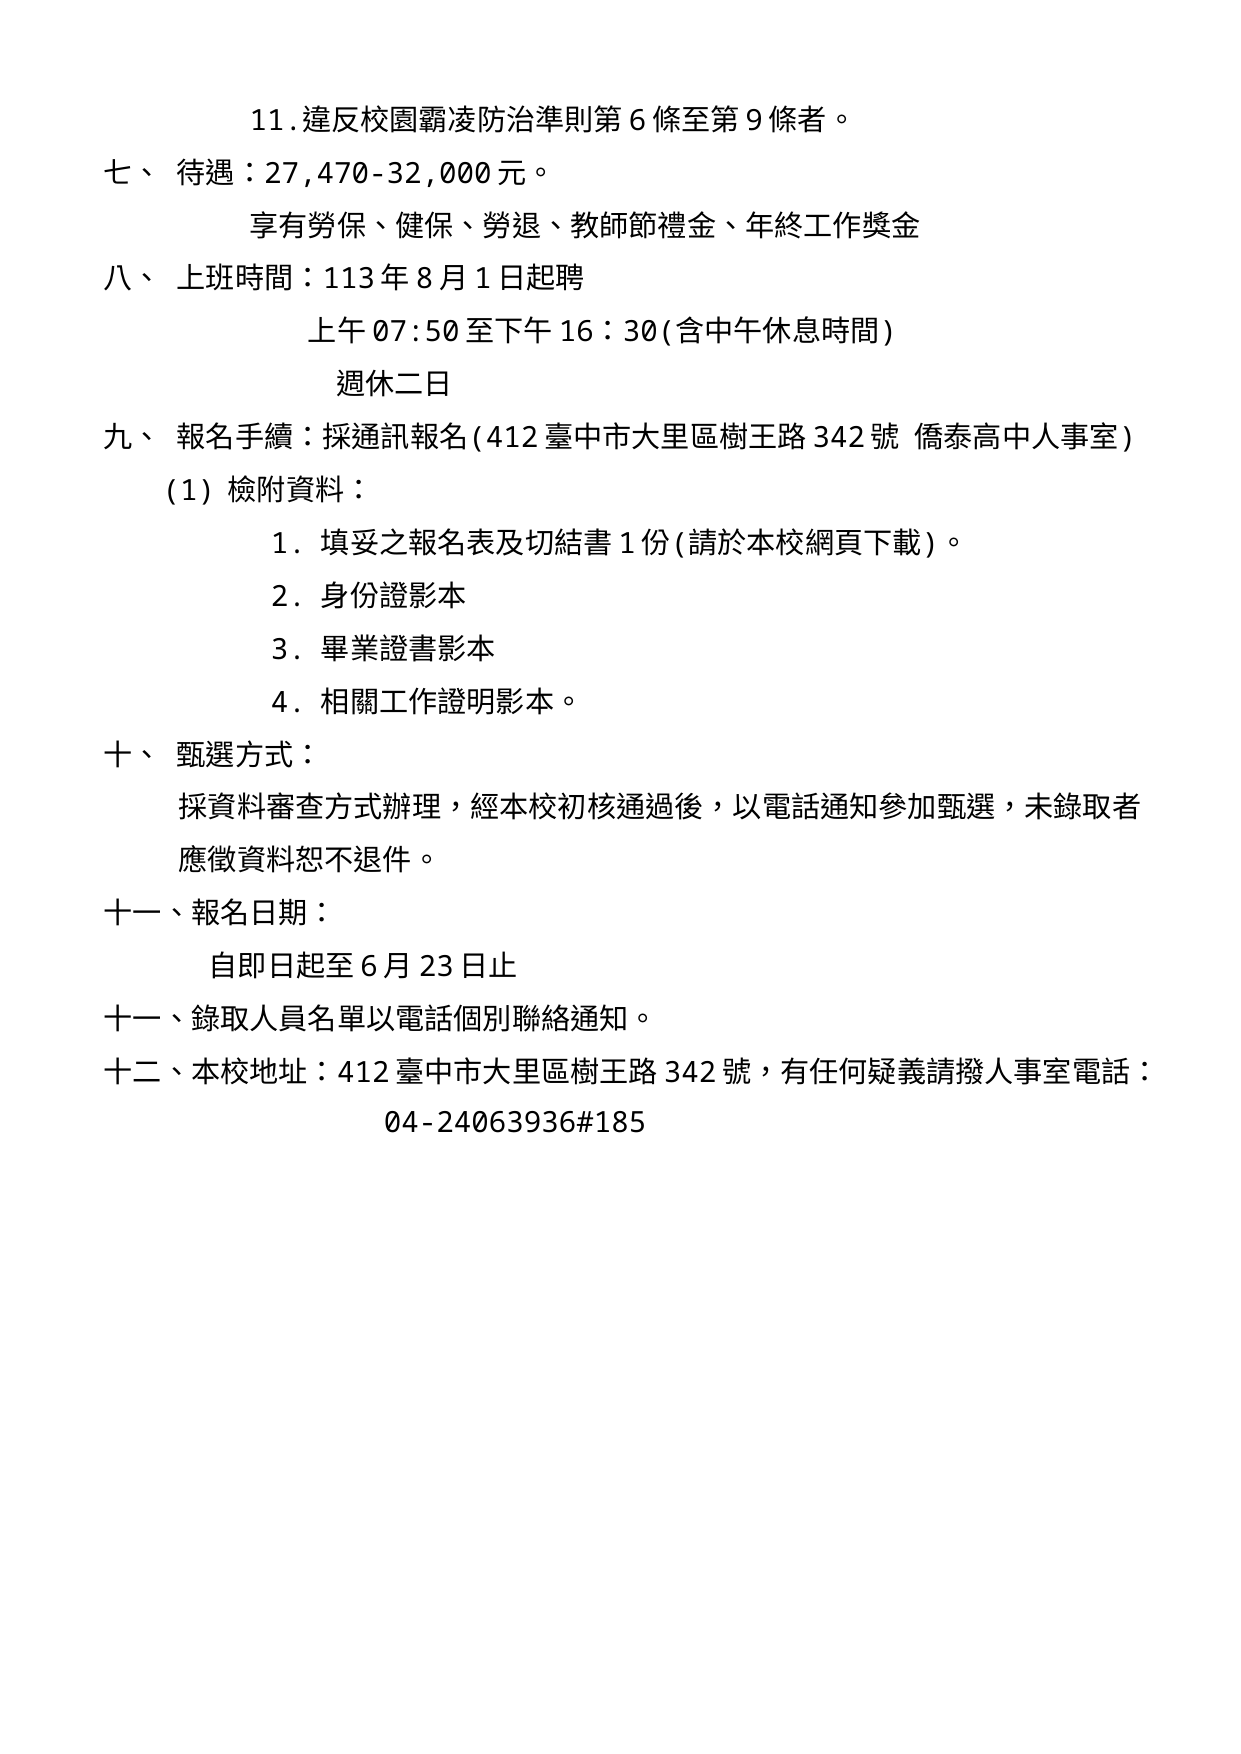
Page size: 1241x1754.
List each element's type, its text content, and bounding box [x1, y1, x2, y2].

text 享有勞保、健保、勞退、教師節禮金、年終工作獎金 [103, 202, 1167, 244]
text 八、 上班時間：113年8月1日起聘 [103, 255, 1167, 297]
text 十一、錄取人員名單以電話個別聯絡通知。 [103, 995, 1167, 1038]
list 身份證影本 [271, 572, 1167, 615]
text 應徵資料恕不退件。 [178, 837, 1167, 879]
text 採資料審查方式辦理，經本校初核通過後，以電話通知參加甄選，未錄取者 [178, 784, 1167, 826]
text 11.違反校園霸凌防治準則第6條至第9條者。 [103, 96, 1167, 139]
text 04-24063936#185 [103, 1101, 1167, 1141]
text 十一、報名日期： [103, 889, 1167, 932]
text 十、 甄選方式： [103, 731, 1167, 773]
text 九、 報名手續：採通訊報名(412臺中市大里區樹王路342號 僑泰高中人事室) [103, 414, 1167, 456]
list 畢業證書影本 [271, 625, 1167, 668]
list 填妥之報名表及切結書1份(請於本校網頁下載)。 [271, 519, 1167, 562]
list 檢附資料： [162, 467, 1167, 509]
text 週休二日 [178, 361, 1167, 403]
text 自即日起至6月23日止 [103, 942, 1167, 985]
text 十二、本校地址：412臺中市大里區樹王路342號，有任何疑義請撥人事室電話： [103, 1048, 1167, 1091]
text 七、 待遇：27,470-32,000元。 [103, 149, 1167, 192]
list 相關工作證明影本。 [271, 678, 1167, 721]
text 上午07:50至下午16：30(含中午休息時間) [103, 308, 1167, 350]
